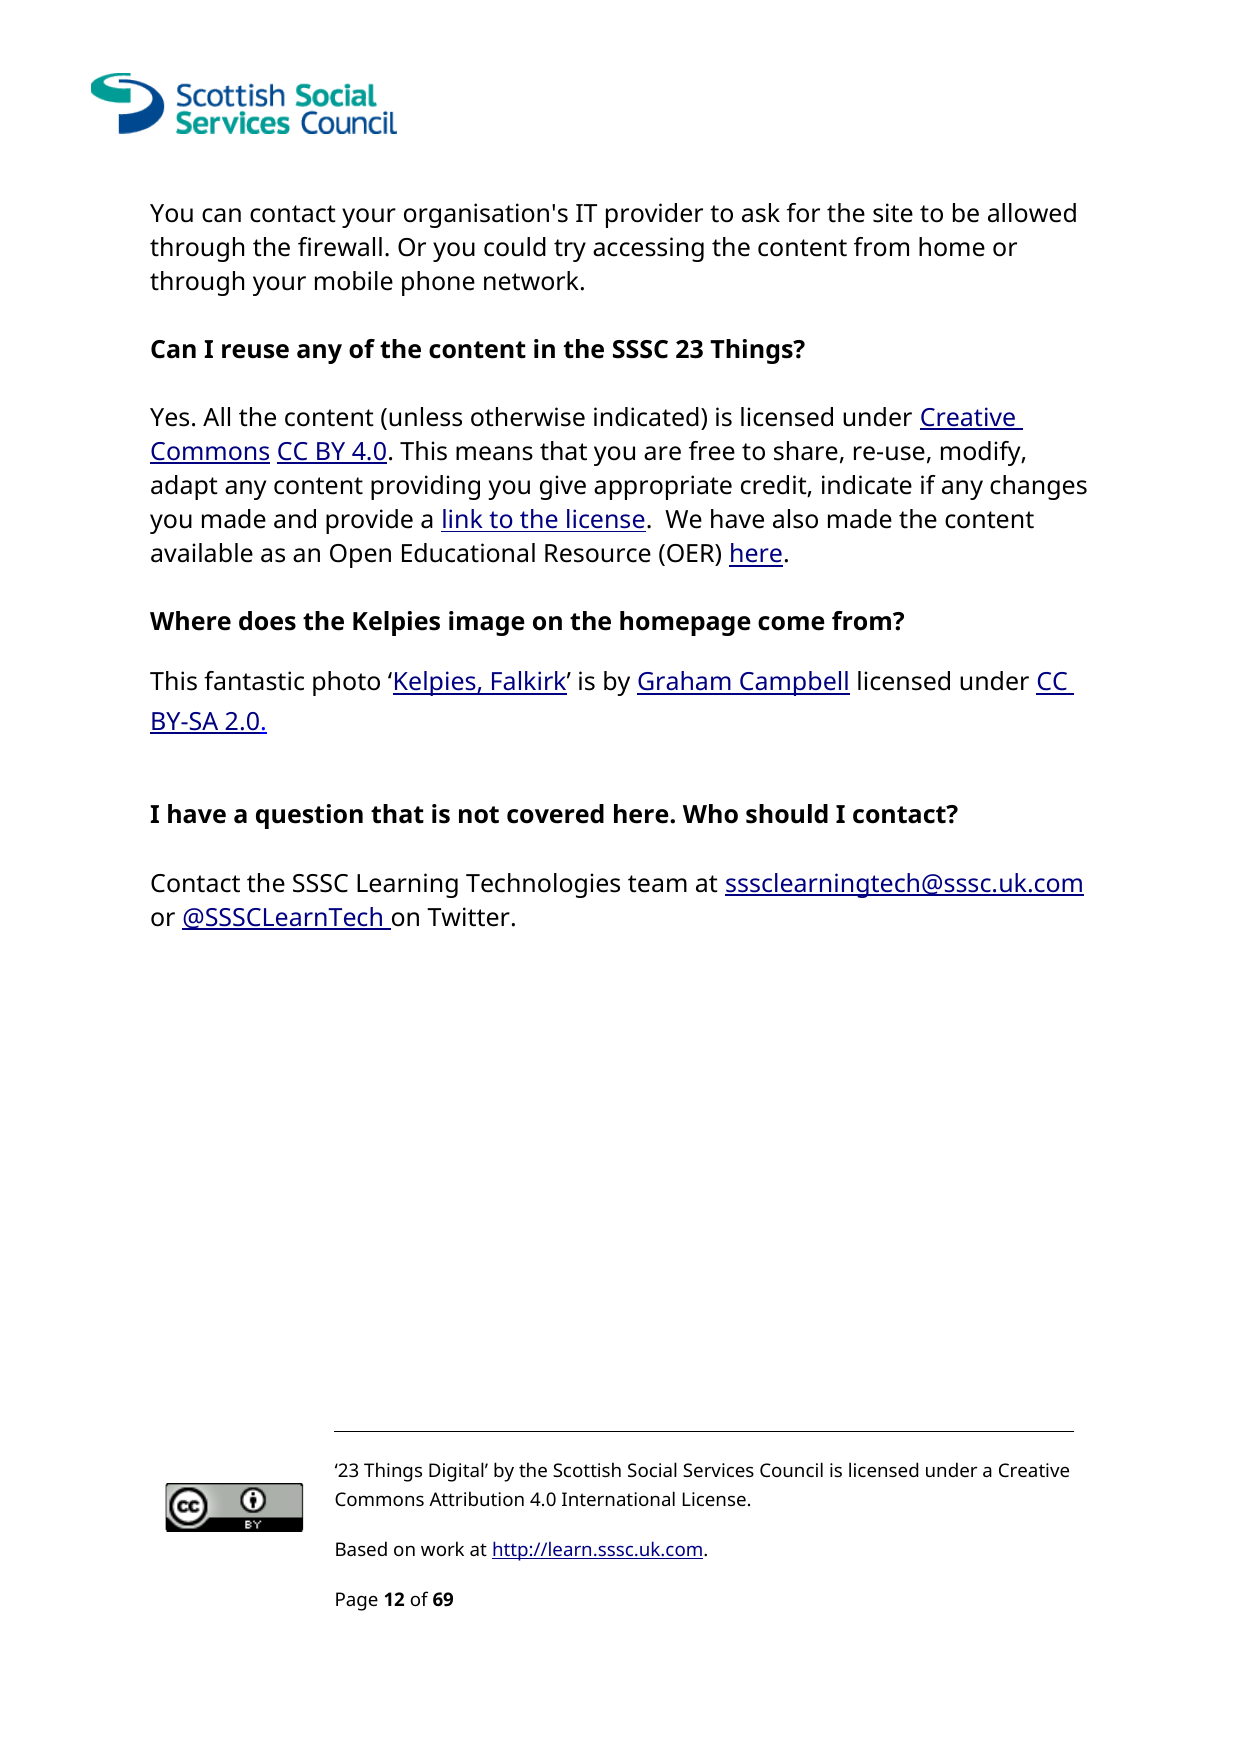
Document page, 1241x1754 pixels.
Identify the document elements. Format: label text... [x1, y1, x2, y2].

text You can contact your organisation's IT provider to ask for the site to be allowed through the firewall. Or you could try accessing the content from home or through your mobile phone network. [150, 195, 1090, 297]
text Where does the Kelpies image on the homepage come from? [150, 604, 1090, 638]
text I have a question that is not covered here. Who should I contact? [150, 797, 1090, 831]
text Yes. All the content (unless otherwise indicated) is licensed under Creative Commons CC BY 4.0. This means that you are free to share, re-use, modify, adapt any content providing you give appropriate credit, indicate if any changes you made and provide a link to the license. We have also made the content available as an Open Educational Resource (OER) here. [150, 399, 1090, 570]
text Contact the SSSC Learning Technologies team at sssclearningtech@sssc.uk.com or @SSSCLearnTech on Twitter. [150, 865, 1090, 933]
text This fantastic photo ‘Kelpies, Falkirk’ is by Graham Campbell licensed under CC BY-SA 2.0. [150, 664, 1090, 737]
text Can I reuse any of the content in the SSSC 23 Things? [150, 331, 1090, 366]
